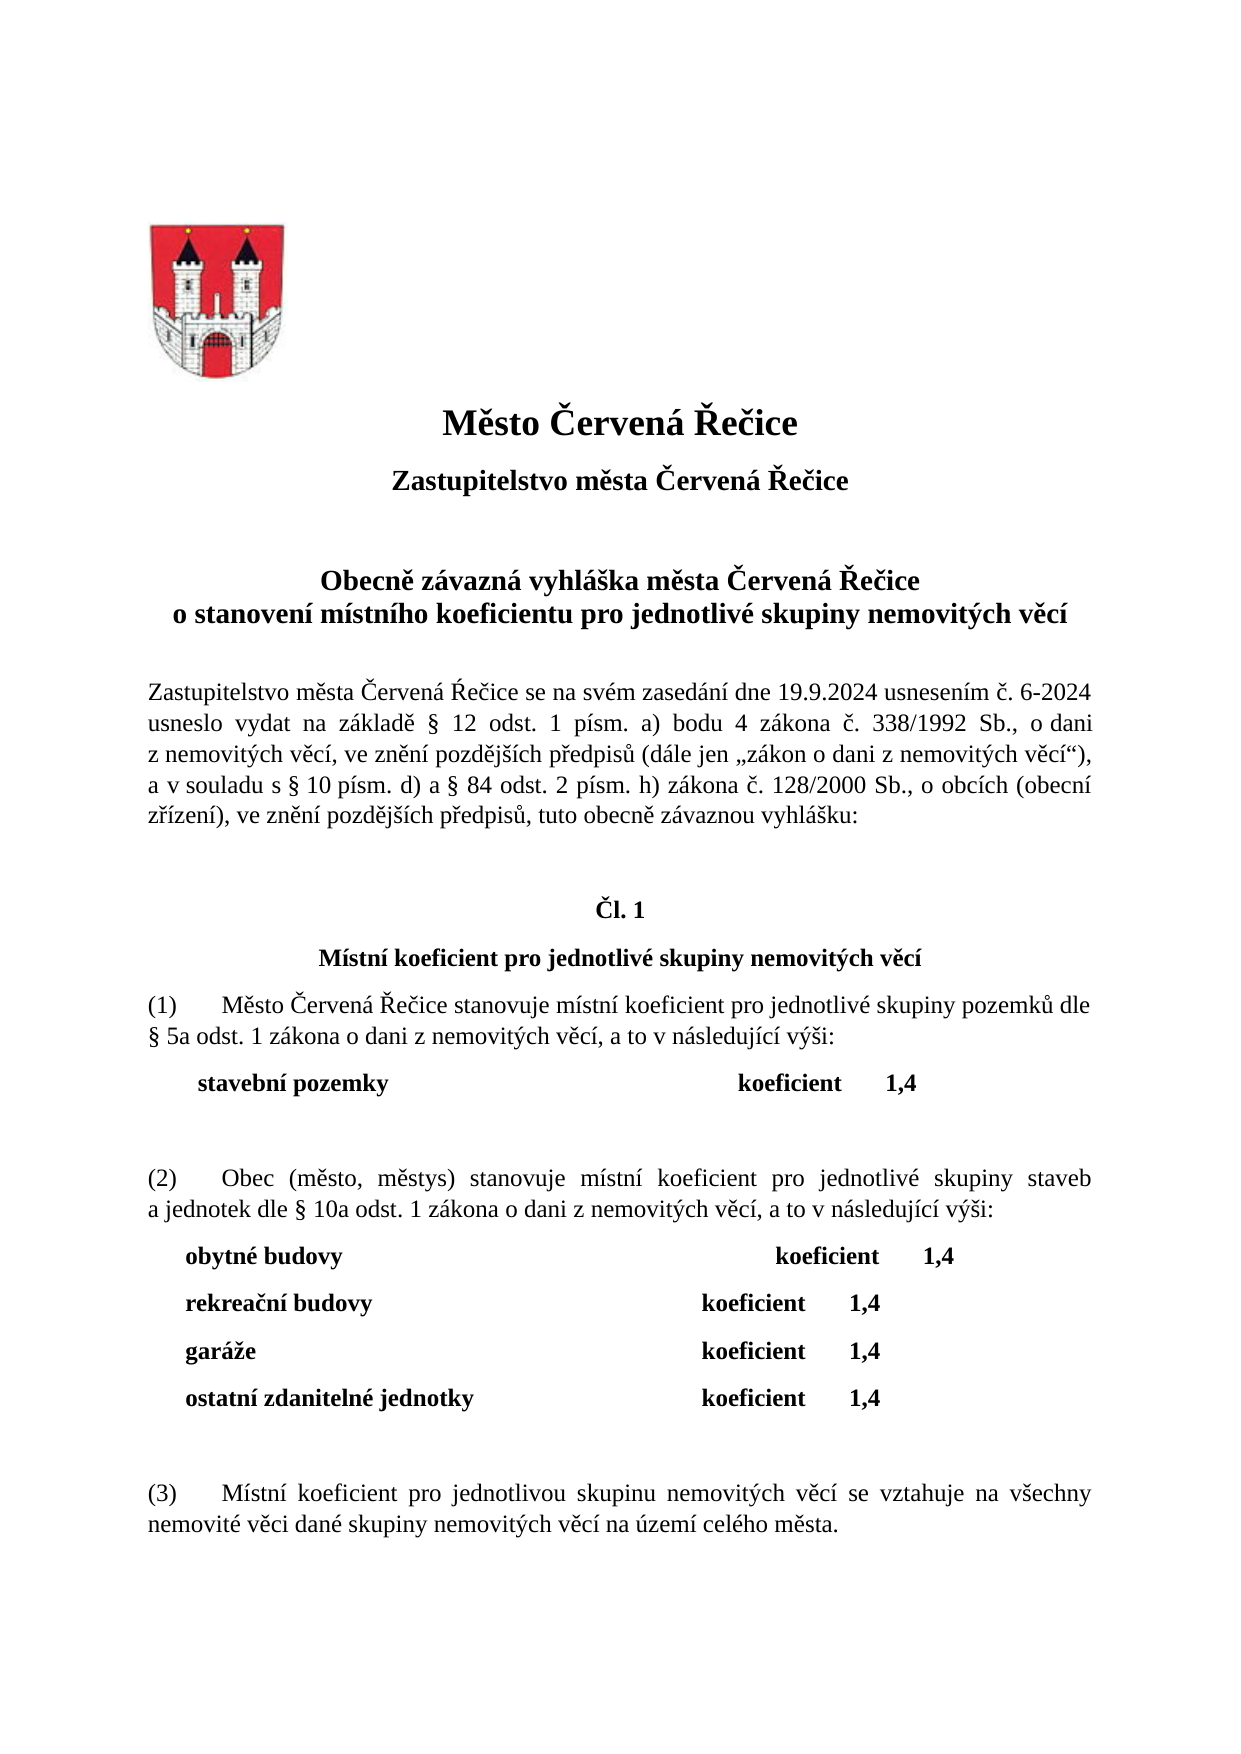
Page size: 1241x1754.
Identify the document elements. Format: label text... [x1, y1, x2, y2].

text garáže koeficient 1,4 [185, 1336, 1093, 1364]
text Obecně závazná vyhláška města Červená Řečice [148, 563, 1093, 597]
text Zastupitelstvo města Červená Ŕečice se na svém zasedání dne 19.9.2024 usnesením č. 6-2024 usneslo vydat na základě § 12 odst. 1 písm. a) bodu 4 zákona č. 338/1992 Sb., o dani z nemovitých věcí, ve znění pozdějších předpisů (dále jen „zákon o dani z nemovitých věcí“), a v souladu s § 10 písm. d) a § 84 odst. 2 písm. h) zákona č. 128/2000 Sb., o obcích (obecní zřízení), ve znění pozdějších předpisů, tuto obecně závaznou vyhlášku: [148, 677, 1093, 829]
text rekreační budovy koeficient 1,4 [185, 1288, 1093, 1317]
text o stanovení místního koeficientu pro jednotlivé skupiny nemovitých věcí [148, 597, 1093, 630]
text Čl. 1 [148, 895, 1093, 924]
list Město Červená Řečice stanovuje místní koeficient pro jednotlivé skupiny pozemků dle § 5a odst. 1 zákona o dani z nemovitých věcí, a to v následující výši: [148, 990, 1093, 1049]
text ostatní zdanitelné jednotky koeficient 1,4 [185, 1383, 1093, 1412]
list Místní koeficient pro jednotlivou skupinu nemovitých věcí se vztahuje na všechny nemovité věci dané skupiny nemovitých věcí na území celého města. [148, 1478, 1093, 1537]
text obytné budovy koeficient 1,4 [185, 1241, 1093, 1270]
text Město Červená Řečice [148, 400, 1093, 443]
text stavební pozemky koeficient 1,4 [148, 1068, 1093, 1097]
text Zastupitelstvo města Červená Řečice [148, 463, 1093, 497]
list Obec (město, městys) stanovuje místní koeficient pro jednotlivé skupiny staveb a jednotek dle § 10a odst. 1 zákona o dani z nemovitých věcí, a to v následující výši: [148, 1163, 1093, 1222]
text Místní koeficient pro jednotlivé skupiny nemovitých věcí [148, 943, 1093, 971]
